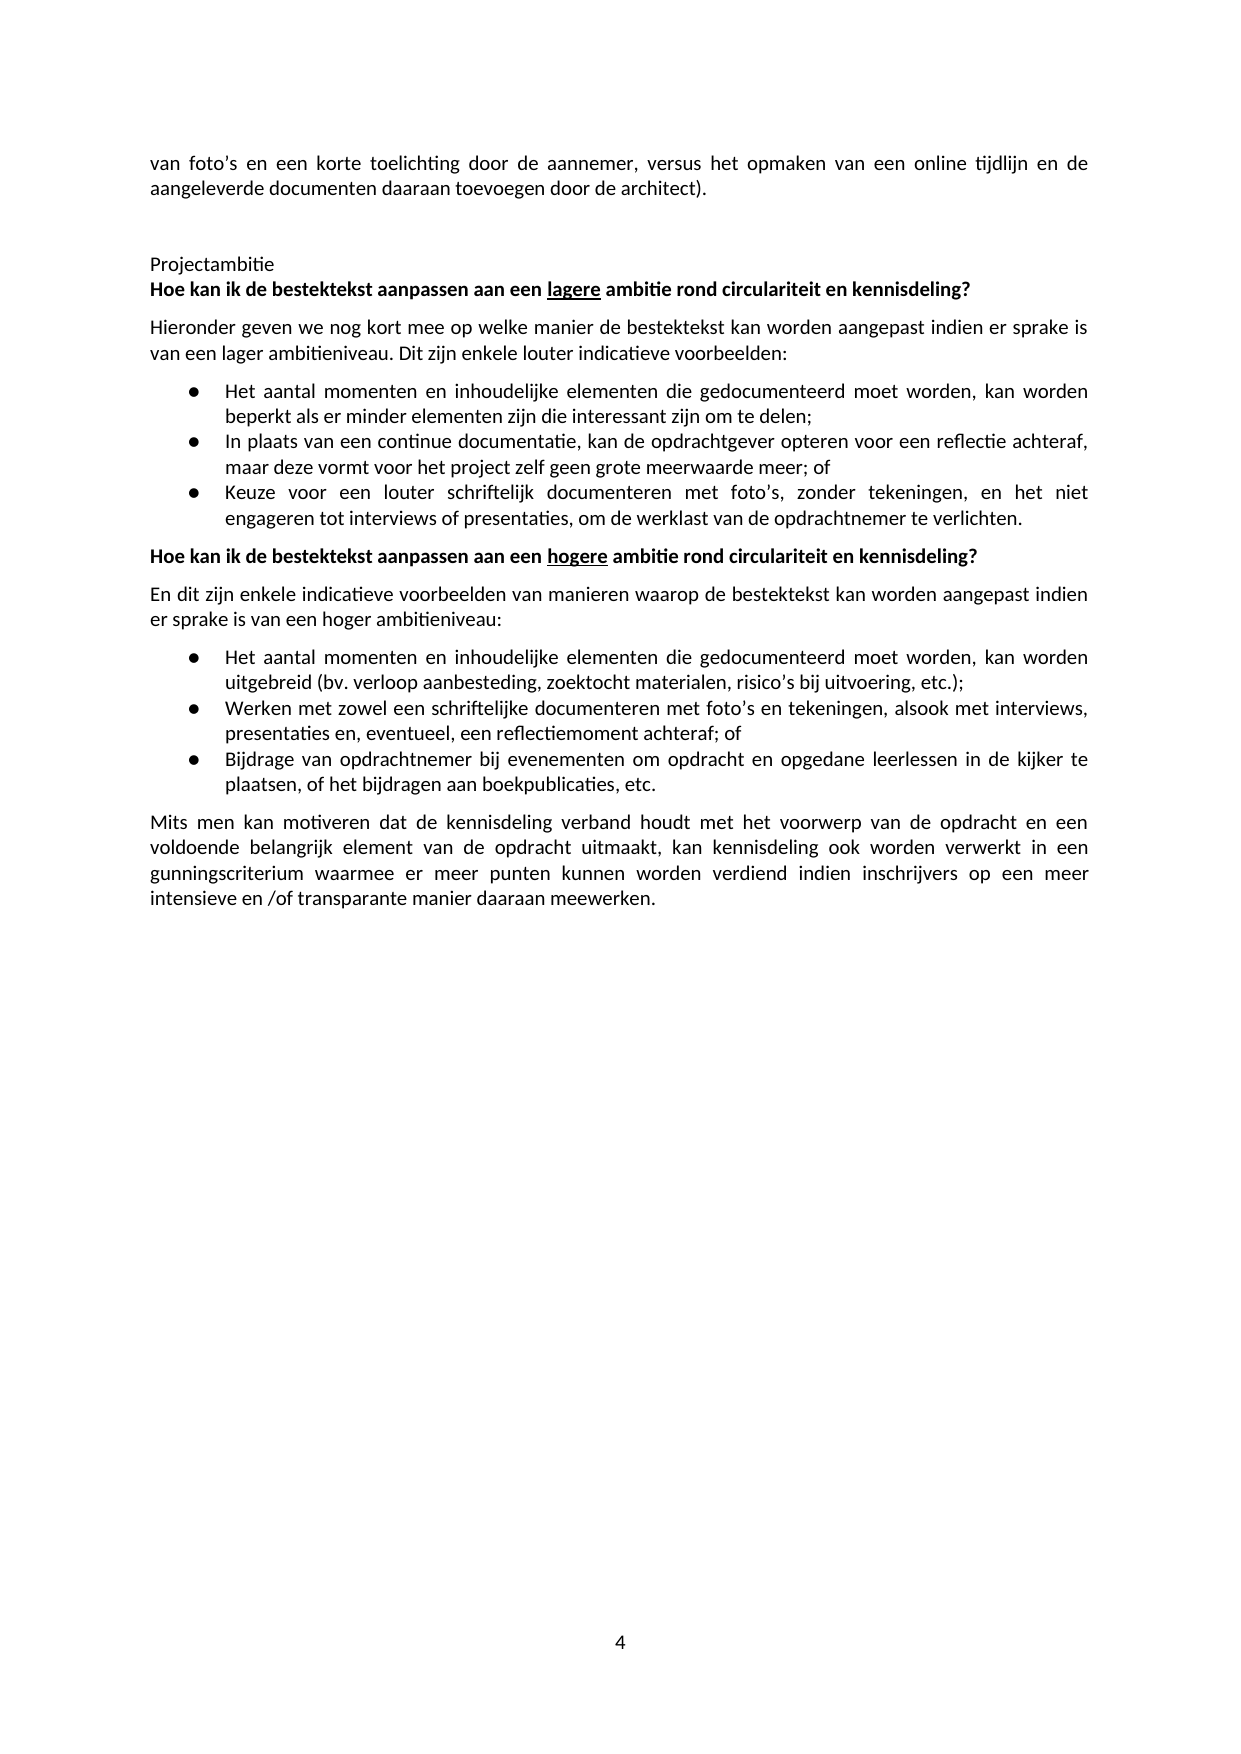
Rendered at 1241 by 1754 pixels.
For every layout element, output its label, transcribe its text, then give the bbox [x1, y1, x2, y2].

text Hieronder geven we nog kort mee op welke manier de bestektekst kan worden aangepast indien er sprake is van een lager ambitieniveau. Dit zijn enkele louter indicatieve voorbeelden: [150, 314, 1090, 365]
text Projectambitie Hoe kan ik de bestektekst aanpassen aan een lagere ambitie rond circulariteit en kennisdeling? [150, 251, 1090, 302]
list Werken met zowel een schriftelijke documenteren met foto’s en tekeningen, alsook met interviews, presentaties en, eventueel, een reflectiemoment achteraf; of [187, 695, 1090, 746]
list Bijdrage van opdrachtnemer bij evenementen om opdracht en opgedane leerlessen in de kijker te plaatsen, of het bijdragen aan boekpublicaties, etc. [187, 746, 1090, 797]
list Het aantal momenten en inhoudelijke elementen die gedocumenteerd moet worden, kan worden uitgebreid (bv. verloop aanbesteding, zoektocht materialen, risico’s bij uitvoering, etc.); [187, 644, 1090, 695]
text Hoe kan ik de bestektekst aanpassen aan een hogere ambitie rond circulariteit en kennisdeling? [150, 543, 1090, 568]
text van foto’s en een korte toelichting door de aannemer, versus het opmaken van een online tijdlijn en de aangeleverde documenten daaraan toevoegen door de architect). [150, 150, 1090, 201]
text Mits men kan motiveren dat de kennisdeling verband houdt met het voorwerp van de opdracht en een voldoende belangrijk element van de opdracht uitmaakt, kan kennisdeling ook worden verwerkt in een gunningscriterium waarmee er meer punten kunnen worden verdiend indien inschrijvers op een meer intensieve en /of transparante manier daaraan meewerken. [150, 809, 1090, 911]
list Keuze voor een louter schriftelijk documenteren met foto’s, zonder tekeningen, en het niet engageren tot interviews of presentaties, om de werklast van de opdrachtnemer te verlichten. [187, 479, 1090, 530]
text En dit zijn enkele indicatieve voorbeelden van manieren waarop de bestektekst kan worden aangepast indien er sprake is van een hoger ambitieniveau: [150, 581, 1090, 632]
list In plaats van een continue documentatie, kan de opdrachtgever opteren voor een reflectie achteraf, maar deze vormt voor het project zelf geen grote meerwaarde meer; of [187, 429, 1090, 479]
list Het aantal momenten en inhoudelijke elementen die gedocumenteerd moet worden, kan worden beperkt als er minder elementen zijn die interessant zijn om te delen; [187, 378, 1090, 429]
